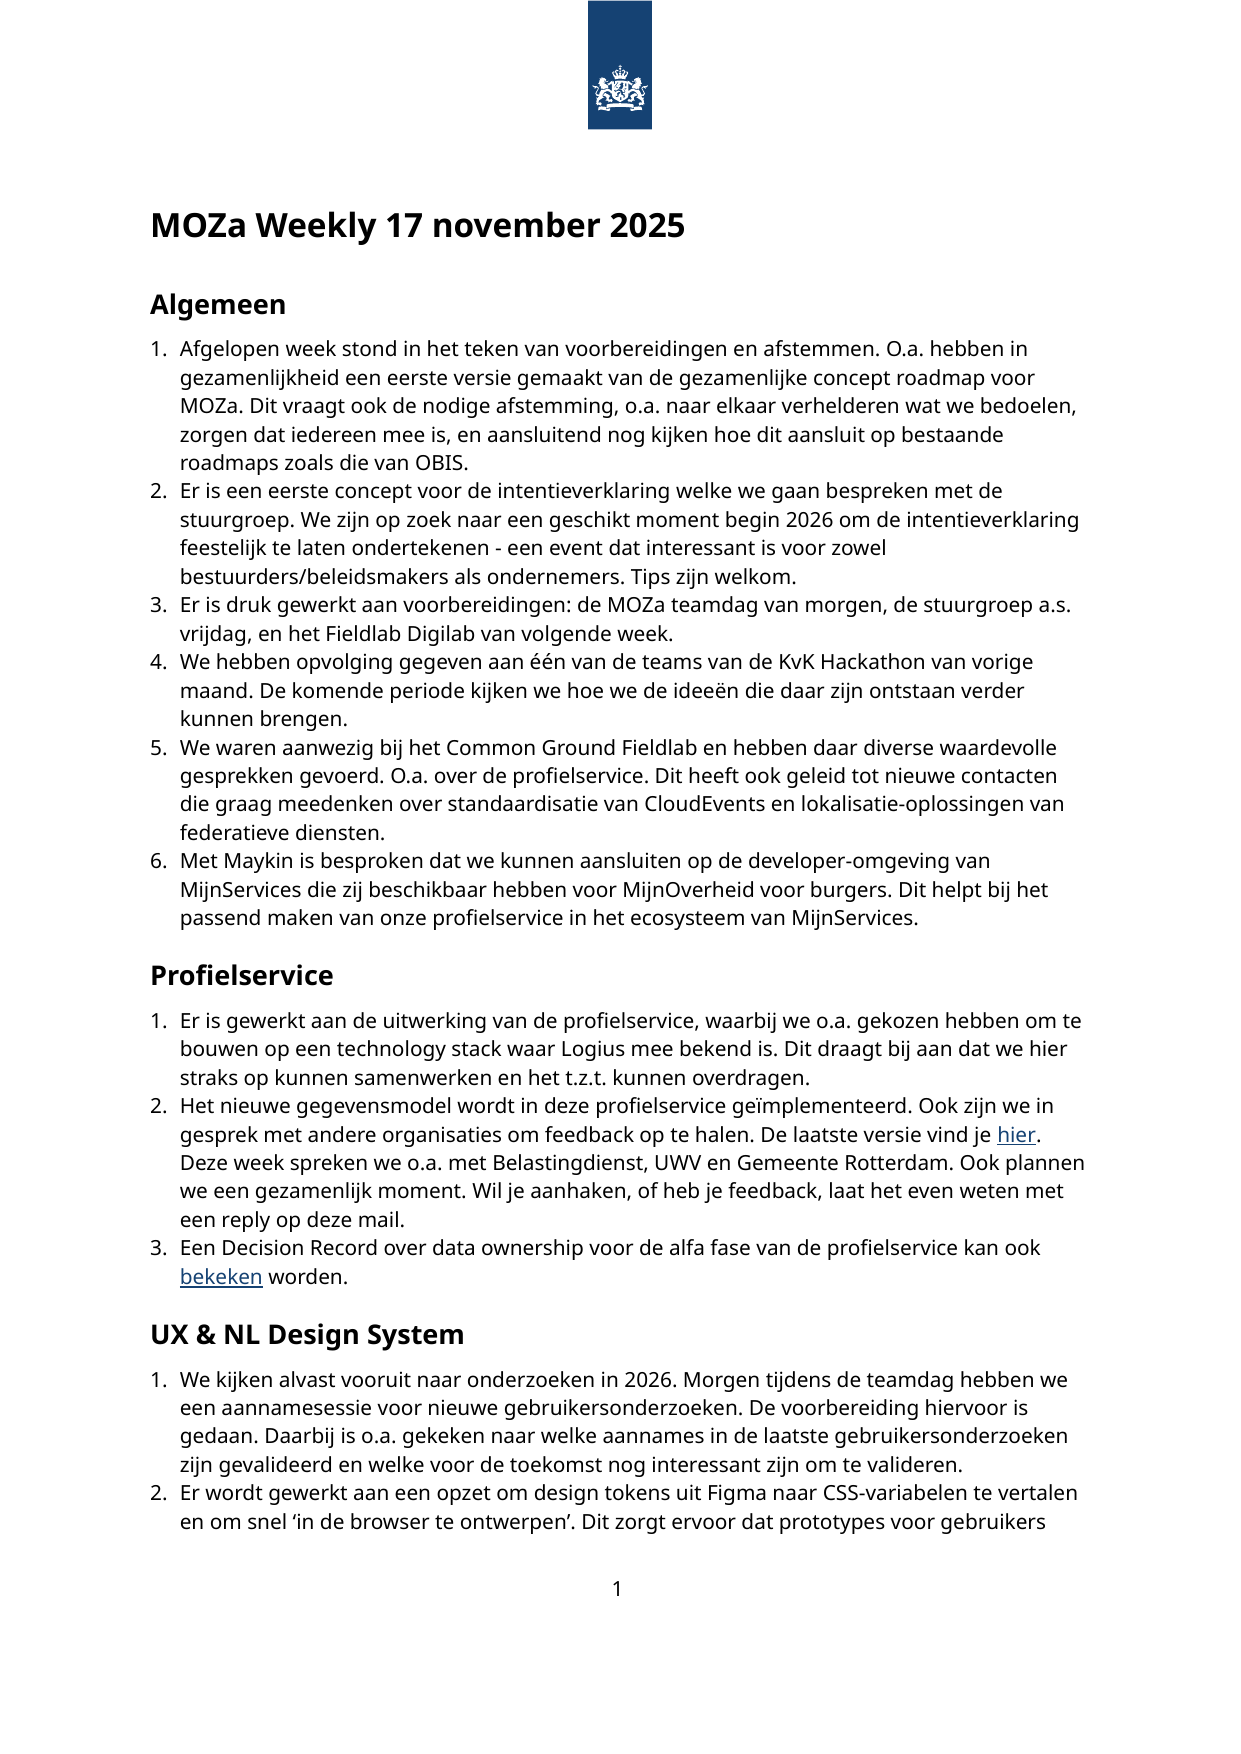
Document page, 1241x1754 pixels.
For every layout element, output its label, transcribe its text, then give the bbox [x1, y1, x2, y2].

list Er is een eerste concept voor de intentieverklaring welke we gaan bespreken met de stuurgroep. We zijn op zoek naar een geschikt moment begin 2026 om de intentieverklaring feestelijk te laten ondertekenen - een event dat interessant is voor zowel bestuurders/beleidsmakers als ondernemers. Tips zijn welkom. [150, 477, 1090, 590]
list Er is gewerkt aan de uitwerking van de profielservice, waarbij we o.a. gekozen hebben om te bouwen op een technology stack waar Logius mee bekend is. Dit draagt bij aan dat we hier straks op kunnen samenwerken en het t.z.t. kunnen overdragen. [150, 1006, 1090, 1091]
subtitle Profielservice [150, 957, 1090, 993]
subtitle Algemeen [150, 285, 1090, 322]
list Afgelopen week stond in het teken van voorbereidingen en afstemmen. O.a. hebben in gezamenlijkheid een eerste versie gemaakt van de gezamenlijke concept roadmap voor MOZa. Dit vraagt ook de nodige afstemming, o.a. naar elkaar verhelderen wat we bedoelen, zorgen dat iedereen mee is, en aansluitend nog kijken hoe dit aansluit op bestaande roadmaps zoals die van OBIS. [150, 334, 1090, 477]
list Een Decision Record over data ownership voor de alfa fase van de profielservice kan ook bekeken worden. [150, 1233, 1090, 1290]
list We hebben opvolging gegeven aan één van de teams van de KvK Hackathon van vorige maand. De komende periode kijken we hoe we de ideeën die daar zijn ontstaan verder kunnen brengen. [150, 647, 1090, 733]
subtitle UX & NL Design System [150, 1315, 1090, 1352]
list Met Maykin is besproken dat we kunnen aansluiten op de developer-omgeving van MijnServices die zij beschikbaar hebben voor MijnOverheid voor burgers. Dit helpt bij het passend maken van onze profielservice in het ecosysteem van MijnServices. [150, 846, 1090, 932]
subtitle MOZa Weekly 17 november 2025 [150, 202, 1090, 248]
list Er is druk gewerkt aan voorbereidingen: de MOZa teamdag van morgen, de stuurgroep a.s. vrijdag, en het Fieldlab Digilab van volgende week. [150, 590, 1090, 647]
list We waren aanwezig bij het Common Ground Fieldlab en hebben daar diverse waardevolle gesprekken gevoerd. O.a. over de profielservice. Dit heeft ook geleid tot nieuwe contacten die graag meedenken over standaardisatie van CloudEvents en lokalisatie-oplossingen van federatieve diensten. [150, 733, 1090, 846]
list Er wordt gewerkt aan een opzet om design tokens uit Figma naar CSS-variabelen te vertalen en om snel ‘in de browser te ontwerpen’. Dit zorgt ervoor dat prototypes voor gebruikers [150, 1478, 1090, 1535]
list We kijken alvast vooruit naar onderzoeken in 2026. Morgen tijdens de teamdag hebben we een aannamesessie voor nieuwe gebruikersonderzoeken. De voorbereiding hiervoor is gedaan. Daarbij is o.a. gekeken naar welke aannames in de laatste gebruikersonderzoeken zijn gevalideerd en welke voor de toekomst nog interessant zijn om te valideren. [150, 1365, 1090, 1478]
list Het nieuwe gegevensmodel wordt in deze profielservice geïmplementeerd. Ook zijn we in gesprek met andere organisaties om feedback op te halen. De laatste versie vind je hier. Deze week spreken we o.a. met Belastingdienst, UWV en Gemeente Rotterdam. Ook plannen we een gezamenlijk moment. Wil je aanhaken, of heb je feedback, laat het even weten met een reply op deze mail. [150, 1091, 1090, 1233]
